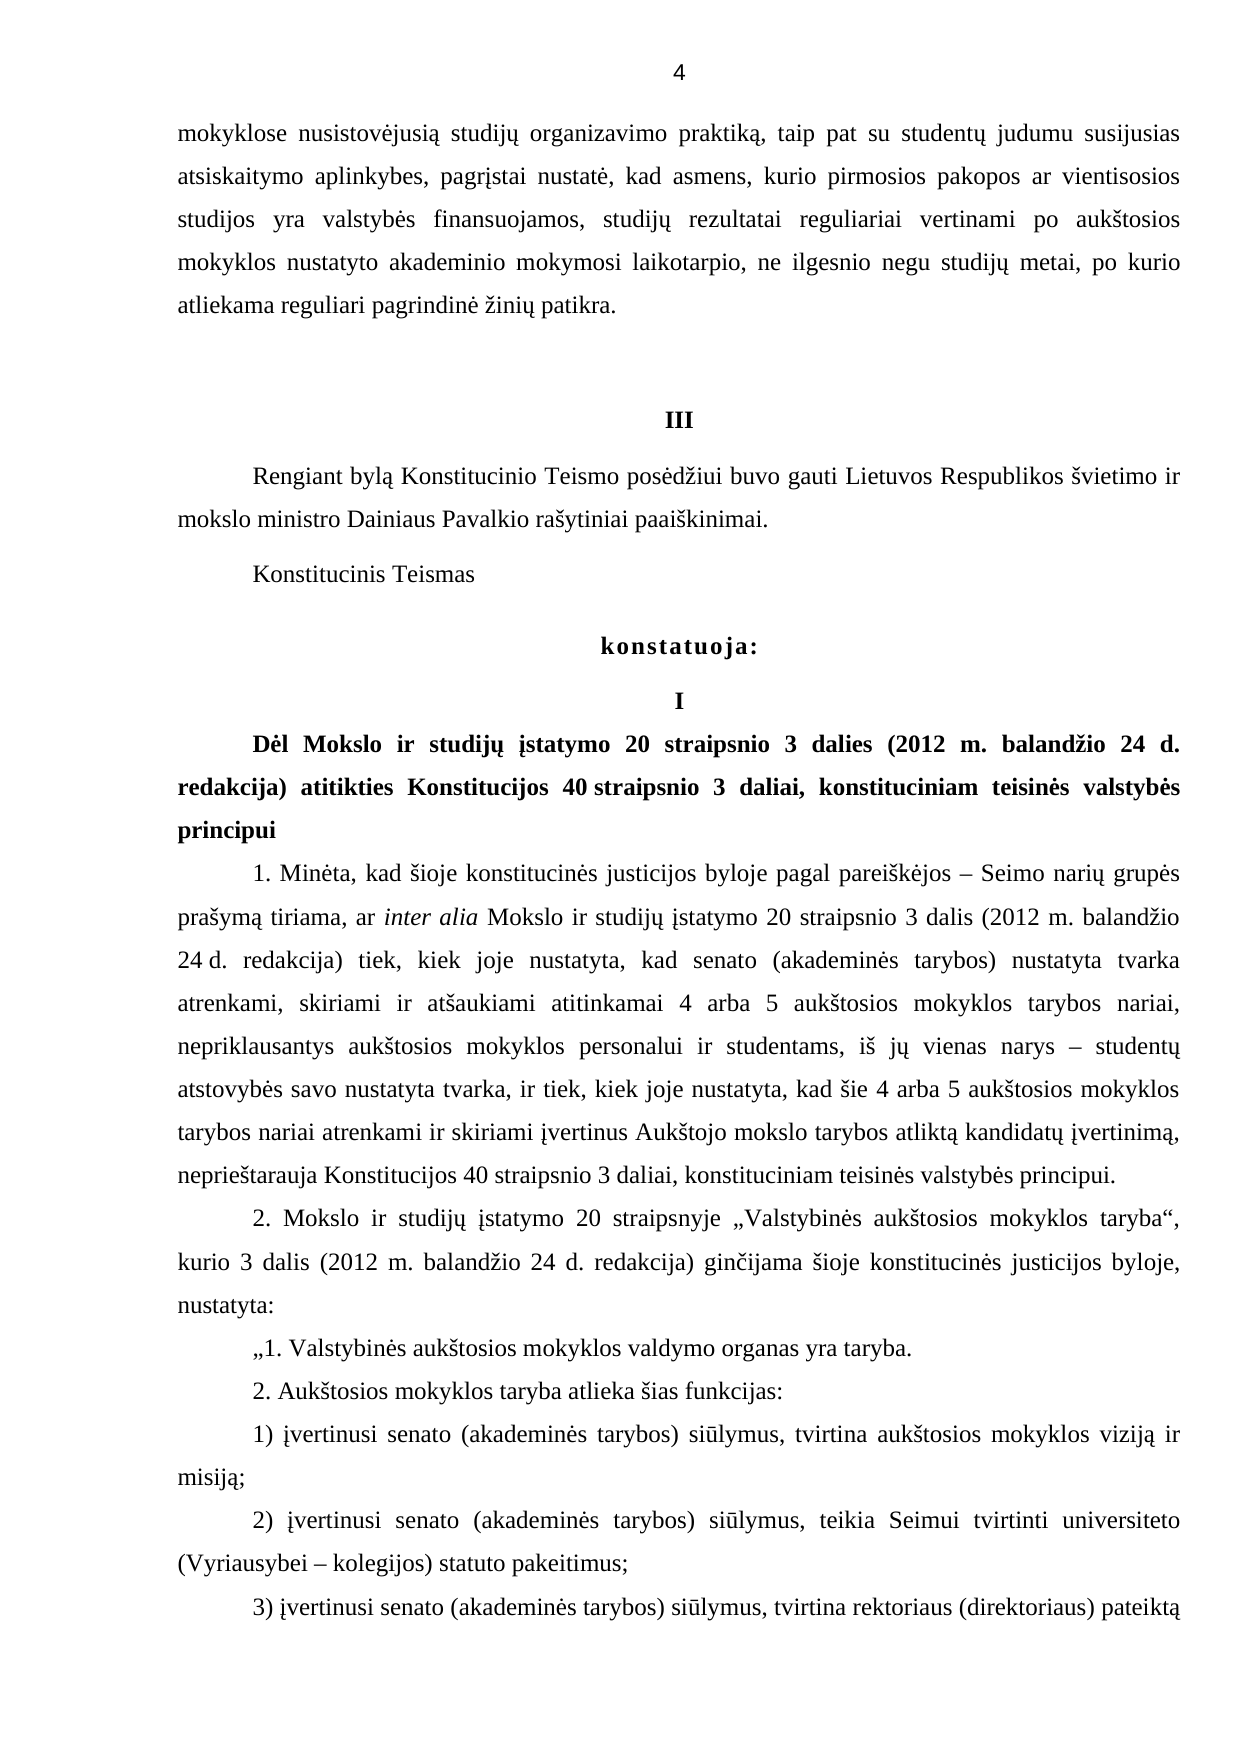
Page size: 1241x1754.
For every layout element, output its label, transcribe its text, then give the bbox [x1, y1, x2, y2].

text 1. Minėta, kad šioje konstitucinės justicijos byloje pagal pareiškėjos – Seimo narių grupės prašymą tiriama, ar inter alia Mokslo ir studijų įstatymo 20 straipsnio 3 dalis (2012 m. balandžio 24 d. redakcija) tiek, kiek joje nustatyta, kad senato (akademinės tarybos) nustatyta tvarka atrenkami, skiriami ir atšaukiami atitinkamai 4 arba 5 aukštosios mokyklos tarybos nariai, nepriklausantys aukštosios mokyklos personalui ir studentams, iš jų vienas narys – studentų atstovybės savo nustatyta tvarka, ir tiek, kiek joje nustatyta, kad šie 4 arba 5 aukštosios mokyklos tarybos nariai atrenkami ir skiriami įvertinus Aukštojo mokslo tarybos atliktą kandidatų įvertinimą, neprieštarauja Konstitucijos 40 straipsnio 3 daliai, konstituciniam teisinės valstybės principui. [177, 858, 1181, 1189]
text I [177, 686, 1181, 715]
text III [177, 406, 1181, 434]
text Rengiant bylą Konstitucinio Teismo posėdžiui buvo gauti Lietuvos Respublikos švietimo ir mokslo ministro Dainiaus Pavalkio rašytiniai paaiškinimai. [177, 461, 1181, 533]
text 1) įvertinusi senato (akademinės tarybos) siūlymus, tvirtina aukštosios mokyklos viziją ir misiją; [177, 1419, 1181, 1491]
text Konstitucinis Teismas [177, 559, 1181, 588]
text mokyklose nusistovėjusią studijų organizavimo praktiką, taip pat su studentų judumu susijusias atsiskaitymo aplinkybes, pagrįstai nustatė, kad asmens, kurio pirmosios pakopos ar vientisosios studijos yra valstybės finansuojamos, studijų rezultatai reguliariai vertinami po aukštosios mokyklos nustatyto akademinio mokymosi laikotarpio, ne ilgesnio negu studijų metai, po kurio atliekama reguliari pagrindinė žinių patikra. [177, 118, 1181, 319]
text konstatuoja: [177, 631, 1181, 659]
text 3) įvertinusi senato (akademinės tarybos) siūlymus, tvirtina rektoriaus (direktoriaus) pateiktą [177, 1592, 1181, 1620]
text Dėl Mokslo ir studijų įstatymo 20 straipsnio 3 dalies (2012 m. balandžio 24 d. redakcija) atitikties Konstitucijos 40 straipsnio 3 daliai, konstituciniam teisinės valstybės principui [177, 729, 1181, 844]
text 2) įvertinusi senato (akademinės tarybos) siūlymus, teikia Seimui tvirtinti universiteto (Vyriausybei – kolegijos) statuto pakeitimus; [177, 1505, 1181, 1577]
text 2. Aukštosios mokyklos taryba atlieka šias funkcijas: [177, 1376, 1181, 1405]
text 2. Mokslo ir studijų įstatymo 20 straipsnyje „Valstybinės aukštosios mokyklos taryba“, kurio 3 dalis (2012 m. balandžio 24 d. redakcija) ginčijama šioje konstitucinės justicijos byloje, nustatyta: [177, 1203, 1181, 1318]
text „1. Valstybinės aukštosios mokyklos valdymo organas yra taryba. [177, 1333, 1181, 1362]
